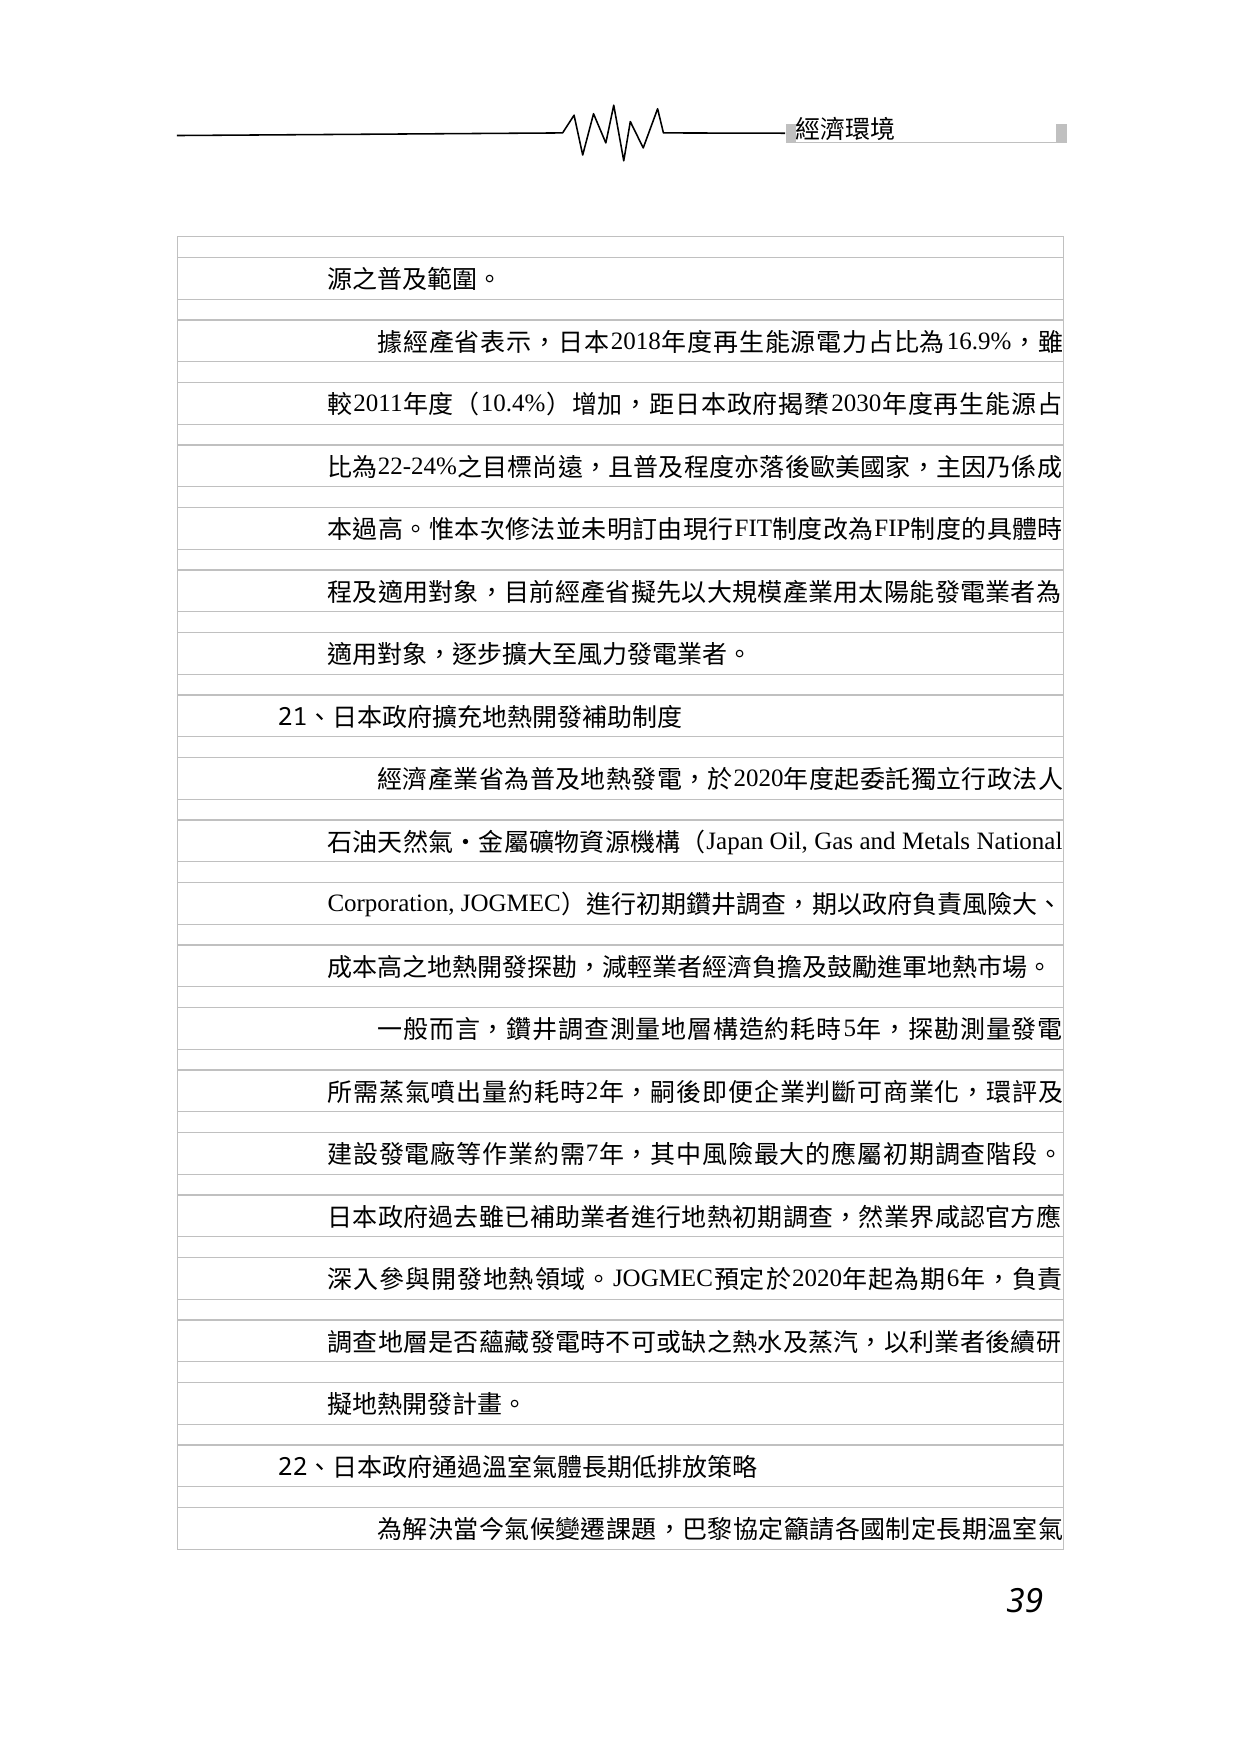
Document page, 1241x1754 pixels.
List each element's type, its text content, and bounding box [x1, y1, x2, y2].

text [327, 1050, 1063, 1069]
text [277, 675, 1063, 694]
text 21、日本政府擴充地熱開發補助制度 [277, 696, 1063, 736]
text [327, 737, 1063, 757]
text 一般而言，鑽井調查測量地層構造約耗時5年，探勘測量發電 [327, 1008, 1063, 1049]
text [327, 1175, 1063, 1194]
text 日本政府過去雖已補助業者進行地熱初期調查，然業界咸認官方應 [327, 1196, 1063, 1236]
text 較2011年度（10.4%）增加，距日本政府揭櫫2030年度再生能源占 [327, 383, 1063, 424]
text [327, 300, 1063, 319]
text [327, 425, 1063, 444]
text [327, 1237, 1063, 1257]
text 建設發電廠等作業約需7年，其中風險最大的應屬初期調查階段。 [327, 1133, 1063, 1174]
text 深入參與開發地熱領域。JOGMEC預定於2020年起為期6年，負責 [327, 1258, 1063, 1299]
text 22、日本政府通過溫室氣體長期低排放策略 [277, 1446, 1063, 1486]
text Corporation, JOGMEC）進行初期鑽井調查，期以政府負責風險大、 [327, 883, 1063, 924]
text 石油天然氣•金屬礦物資源機構（Japan Oil, Gas and Metals National [327, 821, 1063, 861]
text 經濟產業省為普及地熱發電，於2020年度起委託獨立行政法人 [327, 758, 1063, 799]
text [327, 550, 1063, 569]
text 成本高之地熱開發探勘，減輕業者經濟負擔及鼓勵進軍地熱市場。 [327, 946, 1063, 986]
text 適用對象，逐步擴大至風力發電業者。 [327, 633, 1063, 674]
text [327, 925, 1063, 944]
text 調查地層是否蘊藏發電時不可或缺之熱水及蒸汽，以利業者後續研 [327, 1321, 1063, 1361]
text [327, 800, 1063, 819]
text 擬地熱開發計畫。 [327, 1383, 1063, 1424]
text [277, 1425, 1063, 1444]
text 程及適用對象，目前經產省擬先以大規模產業用太陽能發電業者為 [327, 571, 1063, 611]
text [327, 237, 1063, 257]
text 比為22-24%之目標尚遠，且普及程度亦落後歐美國家，主因乃係成 [327, 446, 1063, 486]
text [327, 987, 1063, 1007]
text [327, 487, 1063, 507]
text [327, 1300, 1063, 1319]
text [327, 1362, 1063, 1382]
text 源之普及範圍。 [327, 258, 1063, 299]
text [327, 362, 1063, 382]
text 為解決當今氣候變遷課題，巴黎協定籲請各國制定長期溫室氣 [327, 1508, 1063, 1549]
text [327, 612, 1063, 632]
text [327, 1112, 1063, 1132]
text 據經產省表示，日本2018年度再生能源電力占比為16.9%，雖 [327, 321, 1063, 361]
text 所需蒸氣噴出量約耗時2年，嗣後即便企業判斷可商業化，環評及 [327, 1071, 1063, 1111]
text 本過高。惟本次修法並未明訂由現行FIT制度改為FIP制度的具體時 [327, 508, 1063, 549]
text [327, 862, 1063, 882]
text [327, 1487, 1063, 1507]
